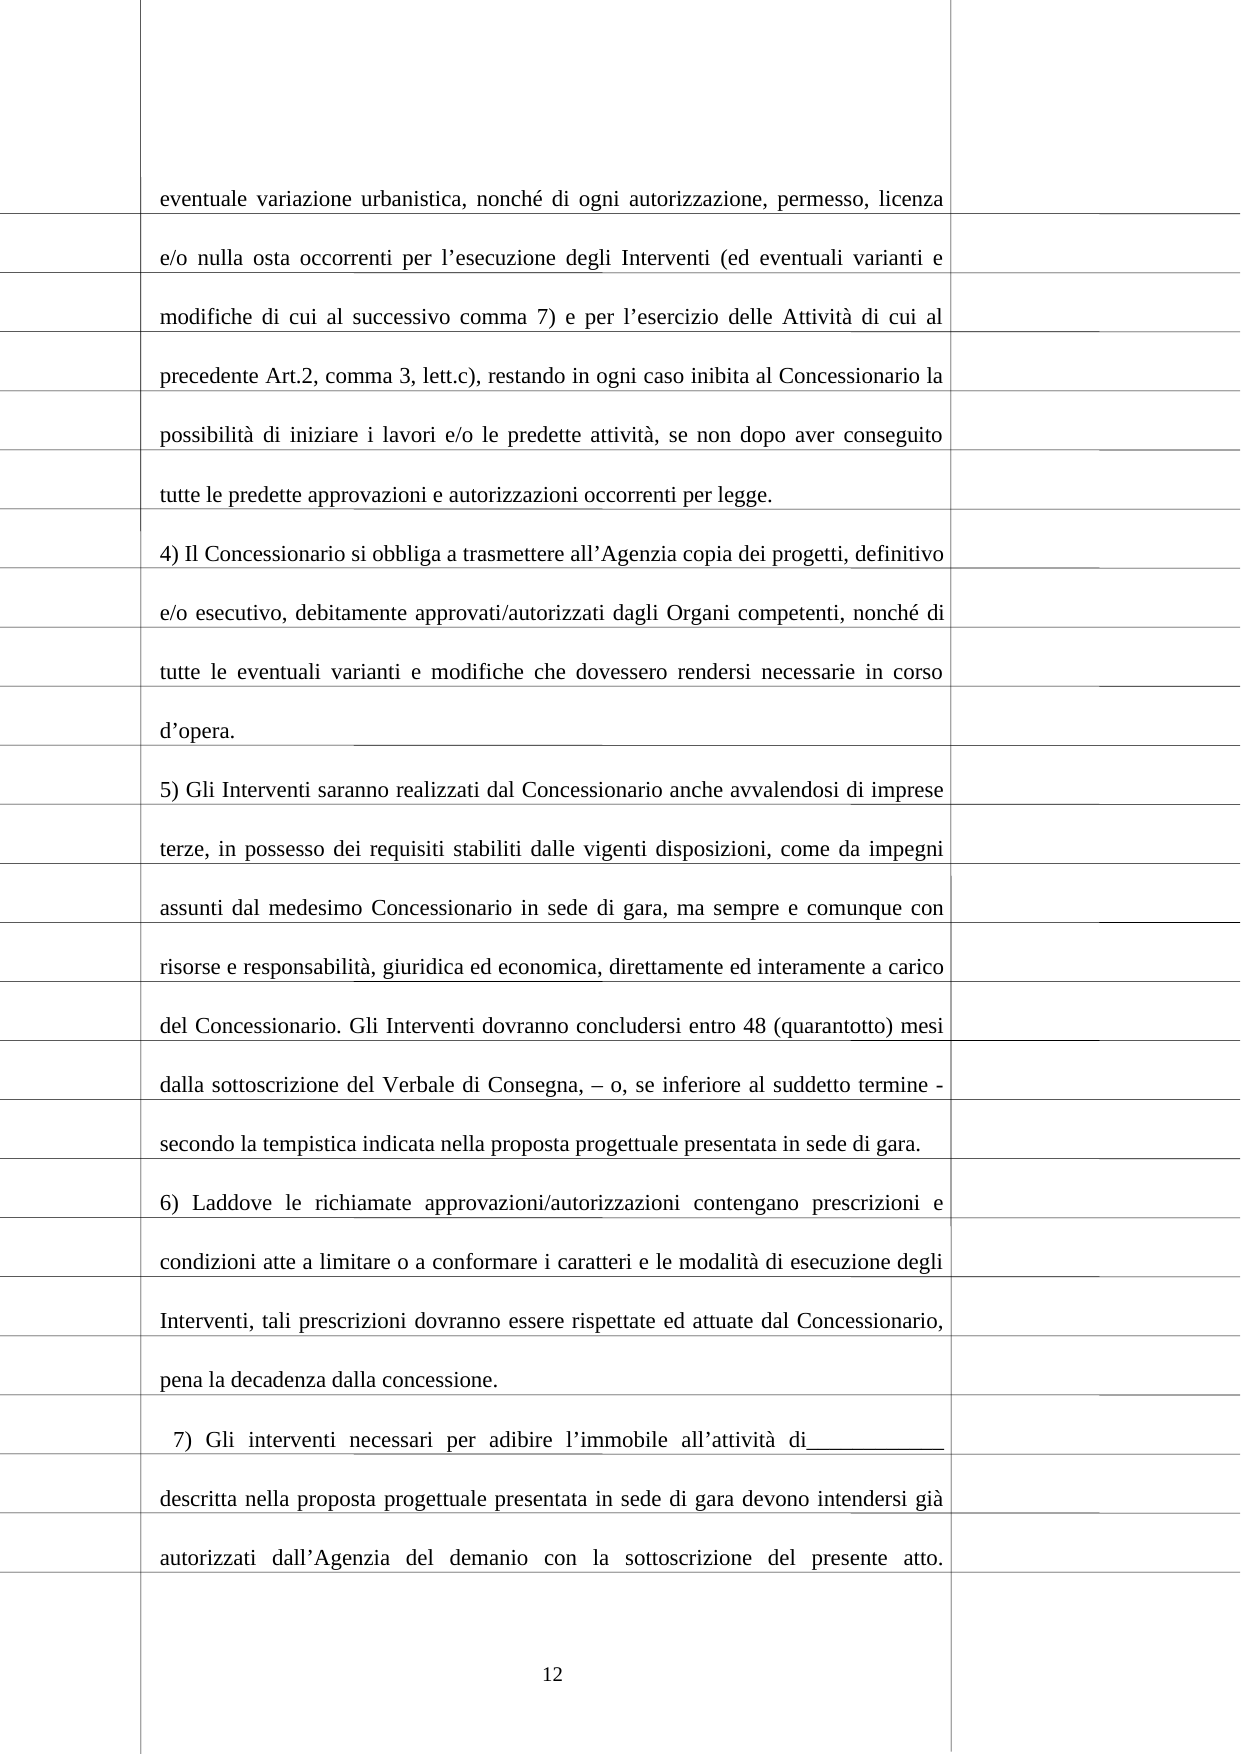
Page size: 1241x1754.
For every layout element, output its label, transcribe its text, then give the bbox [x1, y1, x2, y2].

text 5) Gli Interventi saranno realizzati dal Concessionario anche avvalendosi di imprese [159, 750, 945, 803]
text assunti dal medesimo Concessionario in sede di gara, ma sempre e comunque con [159, 864, 945, 922]
text precedente Art.2, comma 3, lett.c), restando in ogni caso inibita al Concessionario la [159, 332, 945, 390]
text autorizzati dall’Agenzia del demanio con la sottoscrizione del presente atto. [159, 1514, 945, 1571]
text 4) Il Concessionario si obbliga a trasmettere all’Agenzia copia dei progetti, definitivo [159, 514, 945, 567]
text modifiche di cui al successivo comma 7) e per l’esercizio delle Attività di cui al [159, 273, 945, 331]
text eventuale variazione urbanistica, nonché di ogni autorizzazione, permesso, licenza [159, 159, 945, 213]
text tutte le predette approvazioni e autorizzazioni occorrenti per legge. [159, 451, 945, 508]
text Interventi, tali prescrizioni dovranno essere rispettate ed attuate dal Concessionario, [159, 1277, 945, 1335]
text descritta nella proposta progettuale presentata in sede di gara devono intendersi già [159, 1455, 945, 1512]
text pena la decadenza dalla concessione. [159, 1337, 945, 1394]
text - secondo la tempistica indicata nella proposta progettuale presentata in sede di gara. [159, 1100, 945, 1158]
text condizioni atte a limitare o a conformare i caratteri e le modalità di esecuzione degli [159, 1218, 945, 1276]
text d’opera. [159, 687, 945, 745]
text risorse e responsabilità, giuridica ed economica, direttamente ed interamente a carico [159, 923, 945, 981]
text possibilità di iniziare i lavori e/o le predette attività, se non dopo aver conseguito [159, 392, 945, 449]
text dalla sottoscrizione del Verbale di Consegna, – o, se inferiore al suddetto termine [159, 1041, 945, 1099]
text 7) Gli interventi necessari per adibire l’immobile all’attività di____________ [159, 1400, 945, 1453]
text tutte le eventuali varianti e modifiche che dovessero rendersi necessarie in corso [159, 628, 945, 685]
text e/o esecutivo, debitamente approvati/autorizzati dagli Organi competenti, nonché di [159, 569, 945, 626]
text 6) Laddove le richiamate approvazioni/autorizzazioni contengano prescrizioni e [159, 1163, 945, 1217]
text terze, in possesso dei requisiti stabiliti dalle vigenti disposizioni, come da impegni [159, 805, 945, 863]
text del Concessionario. Gli Interventi dovranno concludersi entro 48 (quarantotto) mesi [159, 982, 945, 1040]
text e/o nulla osta occorrenti per l’esecuzione degli Interventi (ed eventuali varianti e [159, 214, 945, 272]
